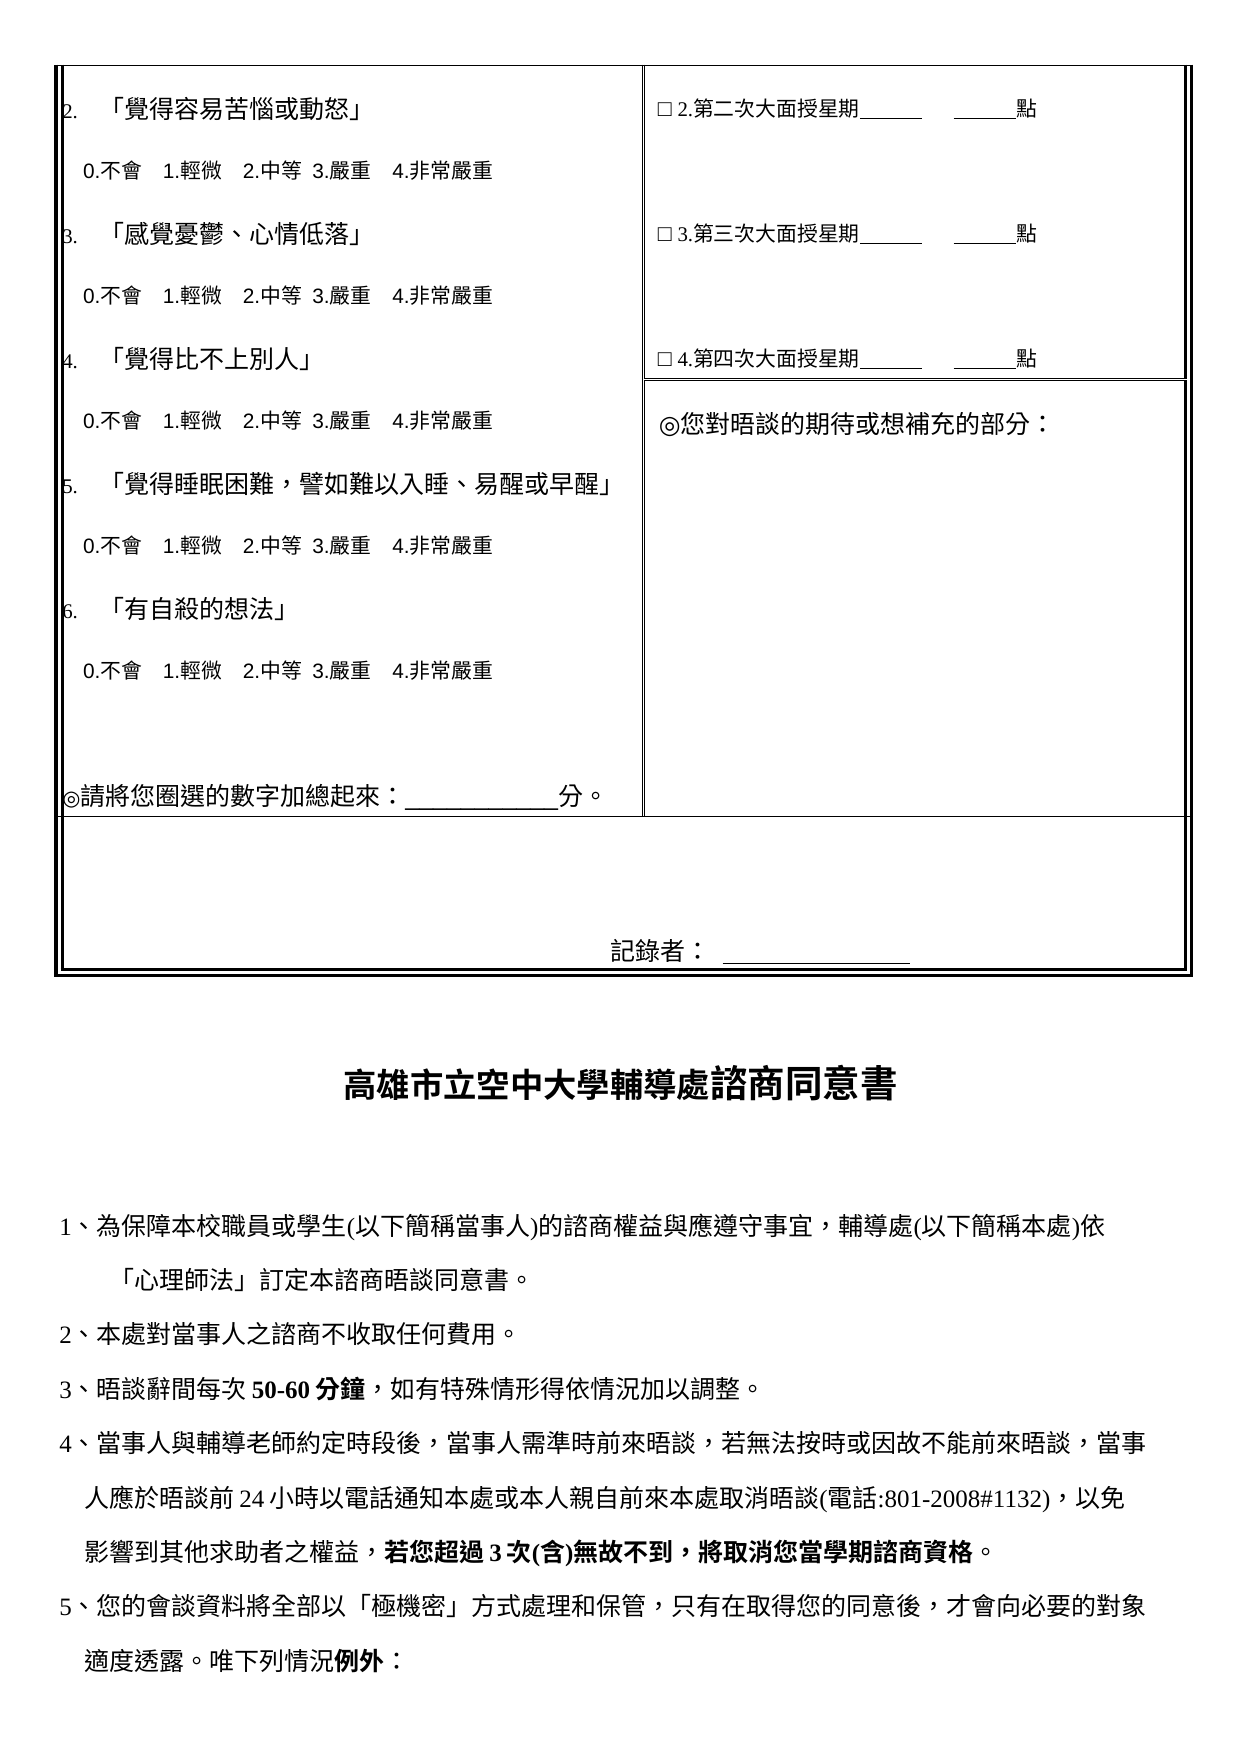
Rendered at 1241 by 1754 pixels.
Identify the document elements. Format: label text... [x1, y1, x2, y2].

list 您的會談資料將全部以「極機密」方式處理和保管，只有在取得您的同意後，才會向必要的對象 [59, 1587, 1153, 1623]
text 影響到其他求助者之權益，若您超過3次(含)無故不到，將取消您當學期諮商資格。 [59, 1532, 1153, 1569]
list 當事人與輔導老師約定時段後，當事人需準時前來晤談，若無法按時或因故不能前來晤談，當事 [59, 1424, 1153, 1460]
table_cell ◎請您依照最近一週的狀況圈選適合的數字： 「覺得緊張或不安」 0.不會 1.輕微 2.中等 3.嚴重 4.非常嚴重 「覺得容易苦惱或動怒」 0.不會 1.輕微 2.中等 3.嚴重 4.非常嚴重 「感覺憂鬱、心情低落」 0.不會 1.輕微 2.中等 3.嚴重 4.非常嚴重 「覺得比不上別人」 0.不會 1.輕微 2.中等 3.嚴重 4.非常嚴重 「覺得睡眠困難，譬如難以入睡、易醒或早醒」 0.不會 1.輕微 2.中等 3.嚴重 4.非常嚴重 「有自殺的想法」 0.不會 1.輕微 2.中等 3.嚴重 4.非常嚴重 ◎請將您圈選的數字加總起來：___________分。 [64, 66, 642, 816]
list 本處對當事人之諮商不收取任何費用。 [59, 1315, 1153, 1351]
table_cell 記錄者： [64, 817, 1184, 968]
list 晤談辭間每次50-60分鐘，如有特殊情形得依情況加以調整。 [59, 1369, 1153, 1406]
text 適度透露。唯下列情況例外： [59, 1641, 1153, 1677]
table_cell ◎您對晤談的期待或想補充的部分： [645, 381, 1184, 816]
list 為保障本校職員或學生(以下簡稱當事人)的諮商權益與應遵守事宜，輔導處(以下簡稱本處)依「心理師法」訂定本諮商晤談同意書。 [59, 1206, 1153, 1297]
text 人應於晤談前24小時以電話通知本處或本人親自前來本處取消晤談(電話:801-2008#1132)，以免 [59, 1478, 1153, 1514]
table_cell □ 2.第二次大面授星期 點 □ 3.第三次大面授星期 點 □ 4.第四次大面授星期 點 [645, 66, 1184, 378]
text 高雄市立空中大學輔導處諮商同意書 [59, 1040, 1181, 1102]
